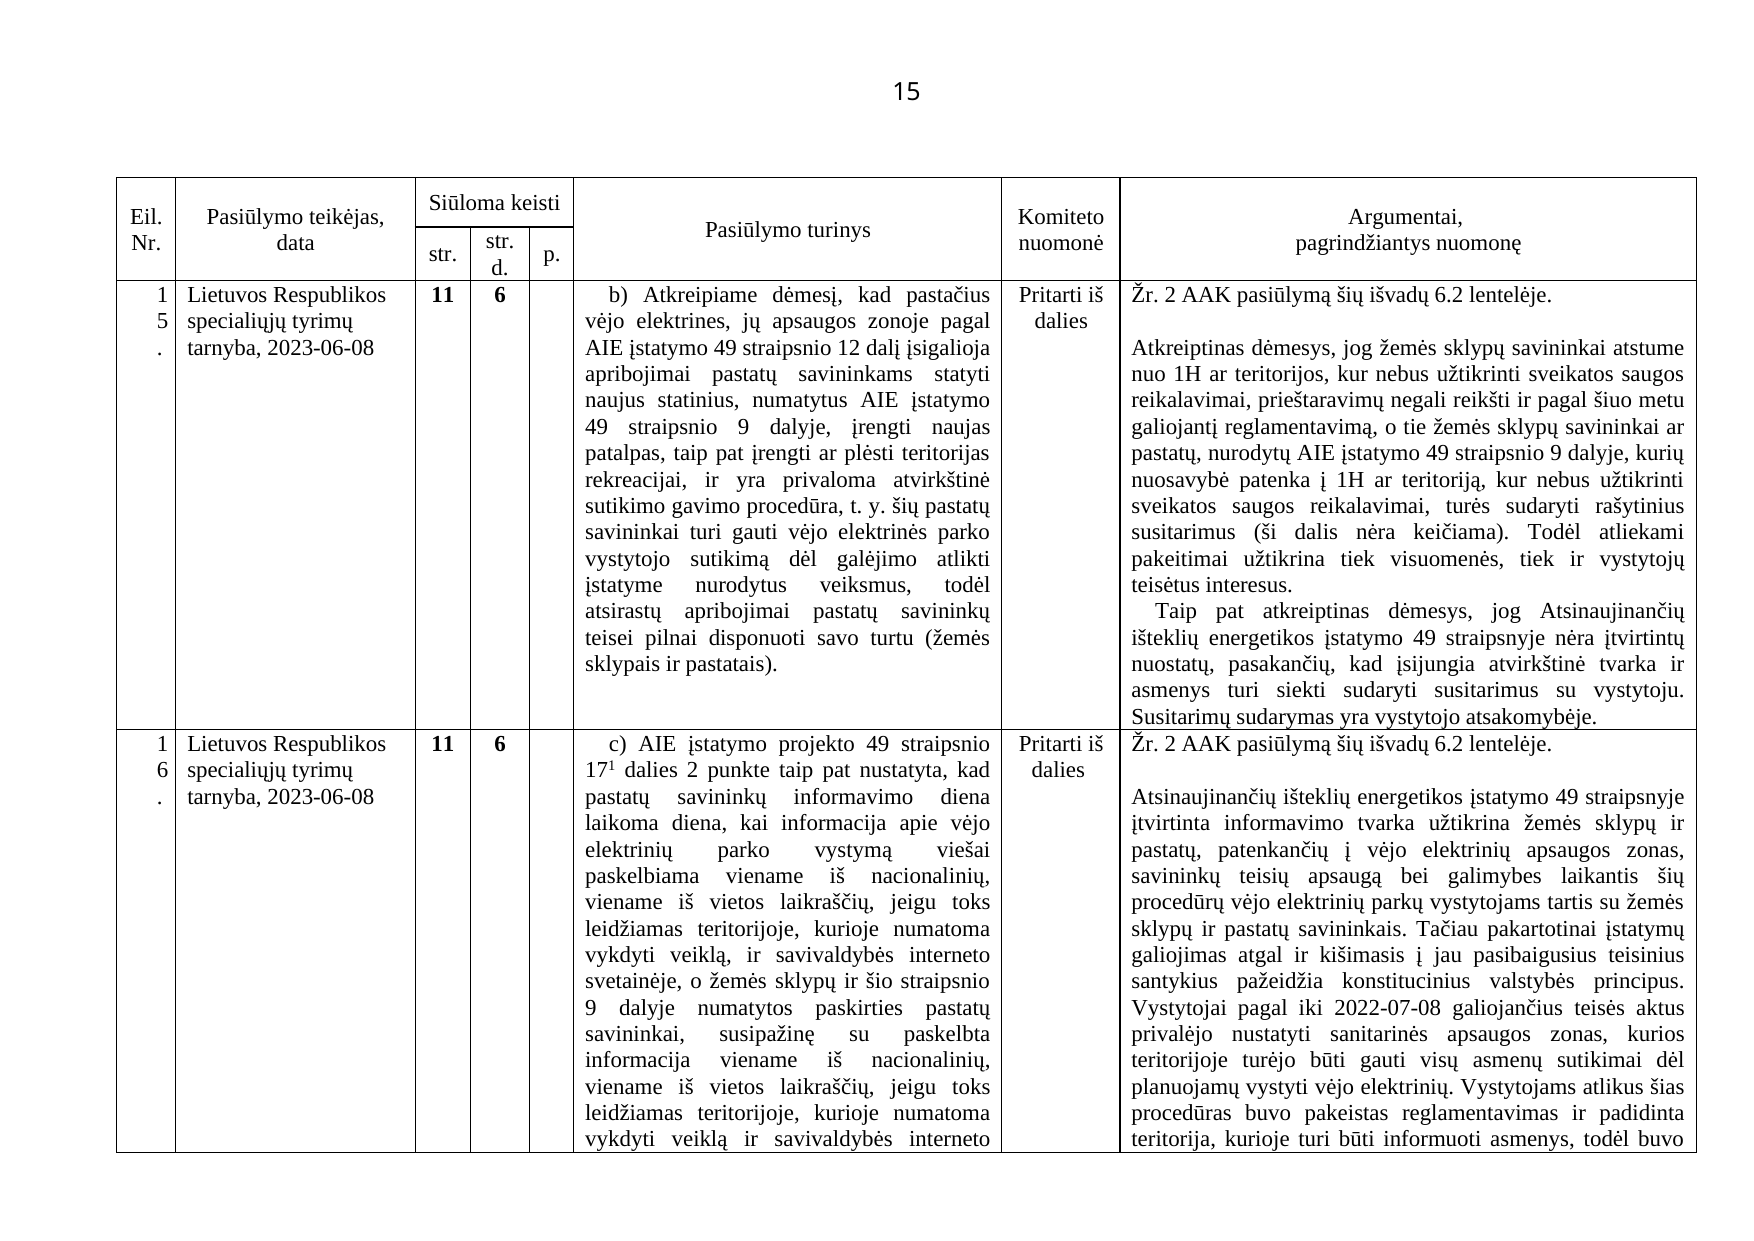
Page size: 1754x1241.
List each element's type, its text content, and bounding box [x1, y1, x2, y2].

table_cell 11 [416, 281, 470, 729]
table_cell Žr. 2 AAK pasiūlymą šių išvadų 6.2 lentelėje. Atsinaujinančių išteklių energetikos įstatymo 49 straipsnyje įtvirtinta informavimo tvarka užtikrina žemės sklypų ir pastatų, patenkančių į vėjo elektrinių apsaugos zonas, savininkų teisių apsaugą bei galimybes laikantis šių procedūrų vėjo elektrinių parkų vystytojams tartis su žemės sklypų ir pastatų savininkais. Tačiau pakartotinai įstatymų galiojimas atgal ir kišimasis į jau pasibaigusius teisinius santykius pažeidžia konstitucinius valstybės principus. Vystytojai pagal iki 2022-07-08 galiojančius teisės aktus privalėjo nustatyti sanitarinės apsaugos zonas, kurios teritorijoje turėjo būti gauti visų asmenų sutikimai dėl planuojamų vystyti vėjo elektrinių. Vystytojams atlikus šias procedūras buvo pakeistas reglamentavimas ir padidinta teritorija, kurioje turi būti informuoti asmenys, todėl buvo [1121, 730, 1696, 1152]
table_cell p. [530, 228, 573, 280]
table_cell 6 [471, 730, 529, 1152]
table_cell b) Atkreipiame dėmesį, kad pastačius vėjo elektrines, jų apsaugos zonoje pagal AIE įstatymo 49 straipsnio 12 dalį įsigalioja apribojimai pastatų savininkams statyti naujus statinius, numatytus AIE įstatymo 49 straipsnio 9 dalyje, įrengti naujas patalpas, taip pat įrengti ar plėsti teritorijas rekreacijai, ir yra privaloma atvirkštinė sutikimo gavimo procedūra, t. y. šių pastatų savininkai turi gauti vėjo elektrinės parko vystytojo sutikimą dėl galėjimo atlikti įstatyme nurodytus veiksmus, todėl atsirastų apribojimai pastatų savininkų teisei pilnai disponuoti savo turtu (žemės sklypais ir pastatais). [574, 281, 1001, 729]
table_cell Pritarti iš dalies [1002, 281, 1119, 729]
table_header Pasiūlymo turinys [574, 178, 1001, 280]
table_cell [530, 281, 573, 729]
table_header Pasiūlymo teikėjas, data [176, 178, 415, 280]
table_cell 6 [471, 281, 529, 729]
table_cell Lietuvos Respublikos specialiųjų tyrimų tarnyba, 2023-06-08 [176, 281, 415, 729]
table_cell [117, 281, 175, 729]
table_header Komitetonuomonė [1002, 178, 1119, 280]
table_cell str. d. [471, 228, 529, 280]
table_header Siūloma keisti [416, 178, 573, 226]
table_cell [117, 730, 175, 1152]
table_cell Lietuvos Respublikos specialiųjų tyrimų tarnyba, 2023-06-08 [176, 730, 415, 1152]
table_cell str. [416, 228, 470, 280]
table_header Argumentai, pagrindžiantys nuomonę [1121, 178, 1696, 280]
table_cell c) AIE įstatymo projekto 49 straipsnio 171 dalies 2 punkte taip pat nustatyta, kad pastatų savininkų informavimo diena laikoma diena, kai informacija apie vėjo elektrinių parko vystymą viešai paskelbiama viename iš nacionalinių, viename iš vietos laikraščių, jeigu toks leidžiamas teritorijoje, kurioje numatoma vykdyti veiklą, ir savivaldybės interneto svetainėje, o žemės sklypų ir šio straipsnio 9 dalyje numatytos paskirties pastatų savininkai, susipažinę su paskelbta informacija viename iš nacionalinių, viename iš vietos laikraščių, jeigu toks leidžiamas teritorijoje, kurioje numatoma vykdyti veiklą ir savivaldybės interneto [574, 730, 1001, 1152]
table_cell 11 [416, 730, 470, 1152]
table_cell Žr. 2 AAK pasiūlymą šių išvadų 6.2 lentelėje. Atkreiptinas dėmesys, jog žemės sklypų savininkai atstume nuo 1H ar teritorijos, kur nebus užtikrinti sveikatos saugos reikalavimai, prieštaravimų negali reikšti ir pagal šiuo metu galiojantį reglamentavimą, o tie žemės sklypų savininkai ar pastatų, nurodytų AIE įstatymo 49 straipsnio 9 dalyje, kurių nuosavybė patenka į 1H ar teritoriją, kur nebus užtikrinti sveikatos saugos reikalavimai, turės sudaryti rašytinius susitarimus (ši dalis nėra keičiama). Todėl atliekami pakeitimai užtikrina tiek visuomenės, tiek ir vystytojų teisėtus interesus. Taip pat atkreiptinas dėmesys, jog Atsinaujinančių išteklių energetikos įstatymo 49 straipsnyje nėra įtvirtintų nuostatų, pasakančių, kad įsijungia atvirkštinė tvarka ir asmenys turi siekti sudaryti susitarimus su vystytoju. Susitarimų sudarymas yra vystytojo atsakomybėje. [1121, 281, 1696, 729]
table_cell [530, 730, 573, 1152]
table_header Eil. Nr. [117, 178, 175, 280]
table_cell Pritarti iš dalies [1002, 730, 1119, 1152]
